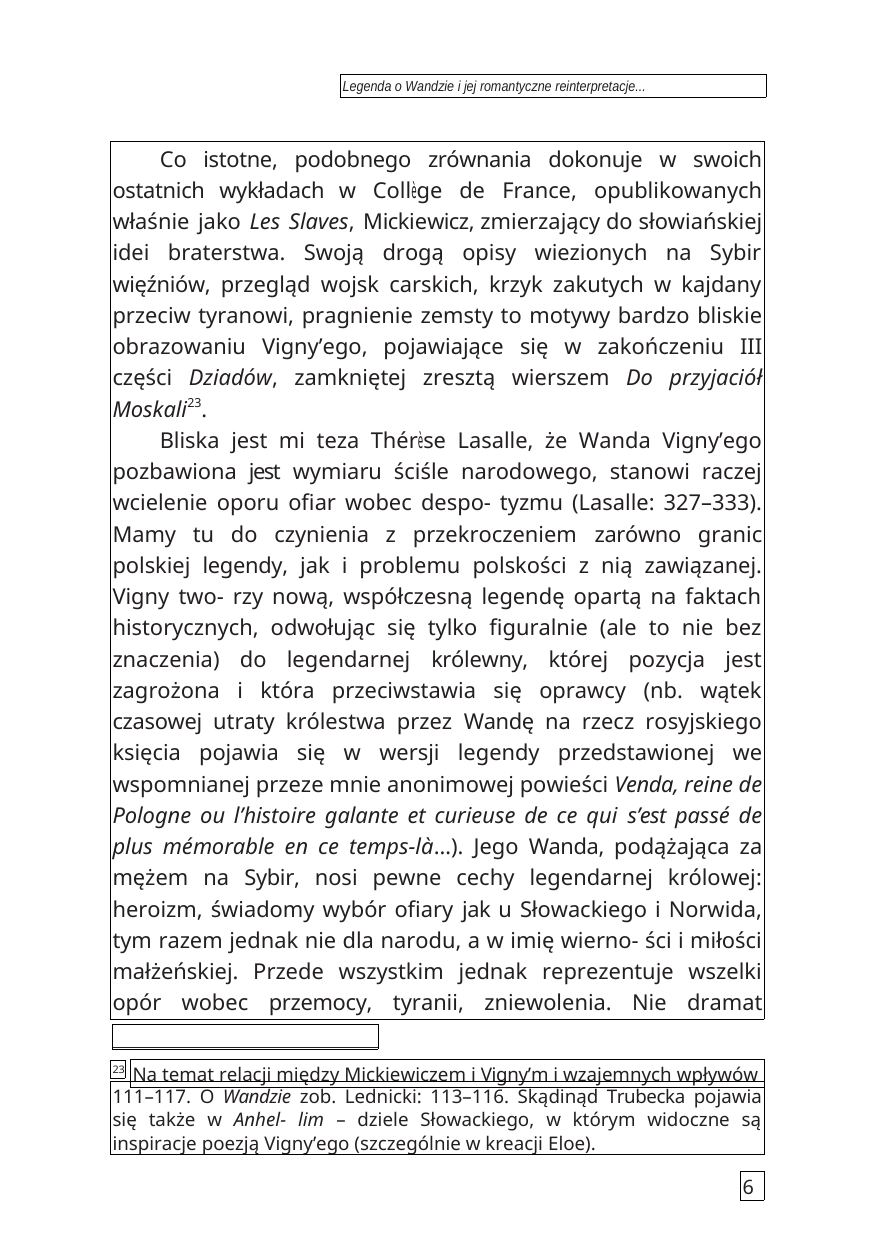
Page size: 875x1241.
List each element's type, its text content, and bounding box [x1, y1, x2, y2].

text 23 [112, 1062, 125, 1077]
text Co istotne, podobnego zrównania dokonuje w swoich ostatnich wykładach w Collège de France, opublikowanych właśnie jako Les Slaves, Mickiewicz, zmierzający do słowiańskiej idei braterstwa. Swoją drogą opisy wiezionych na Sybir więźniów, przegląd wojsk carskich, krzyk zakutych w kajdany przeciw tyranowi, pragnienie zemsty to motywy bardzo bliskie obrazowaniu Vigny’ego, pojawiające się w zakończeniu III części Dziadów, zamkniętej zresztą wierszem Do przyjaciół Moskali23. [112, 143, 762, 423]
text Na temat relacji między Mickiewiczem i Vigny’m i wzajemnych wpływów zob. Lednicki: [132, 1061, 764, 1081]
text Bliska jest mi teza Thérèse Lasalle, że Wanda Vigny’ego pozbawiona jest wymiaru ściśle narodowego, stanowi raczej wcielenie oporu ofiar wobec despo- tyzmu (Lasalle: 327–333). Mamy tu do czynienia z przekroczeniem zarówno granic polskiej legendy, jak i problemu polskości z nią zawiązanej. Vigny two- rzy nową, współczesną legendę opartą na faktach historycznych, odwołując się tylko figuralnie (ale to nie bez znaczenia) do legendarnej królewny, której pozycja jest zagrożona i która przeciwstawia się oprawcy (nb. wątek czasowej utraty królestwa przez Wandę na rzecz rosyjskiego księcia pojawia się w wersji legendy przedstawionej we wspomnianej przeze mnie anonimowej powieści Venda, reine de Pologne ou l’histoire galante et curieuse de ce qui s’est passé de plus mémorable en ce temps-là…). Jego Wanda, podążająca za mężem na Sybir, nosi pewne cechy legendarnej królowej: heroizm, świadomy wybór ofiary jak u Słowackiego i Norwida, tym razem jednak nie dla narodu, a w imię wierno- ści i miłości małżeńskiej. Przede wszystkim jednak reprezentuje wszelki opór wobec przemocy, tyranii, zniewolenia. Nie dramat narodowy, a dramat ludzki, egzystencjalny, wysuwa się na plan pierwszy. Wolność w tej nowej legendzie wciąż jest wartością najwyższą, ale już w odniesieniu do jednostki, choć bez wątpienia to w losie jednostki jak w soczewce skupia się los całych narodów. Obie Wandy – legendarna i romantyczna – odnoszą moralne zwycięstwo. [112, 425, 762, 1019]
text 111–117. O Wandzie zob. Lednicki: 113–116. Skądinąd Trubecka pojawia się także w Anhel- lim – dziele Słowackiego, w którym widoczne są inspiracje poezją Vigny’ego (szczególnie w kreacji Eloe). [112, 1085, 762, 1154]
text Legenda o Wandzie i jej romantyczne reinterpretacje... [342, 78, 766, 95]
text 63 [742, 1173, 764, 1200]
